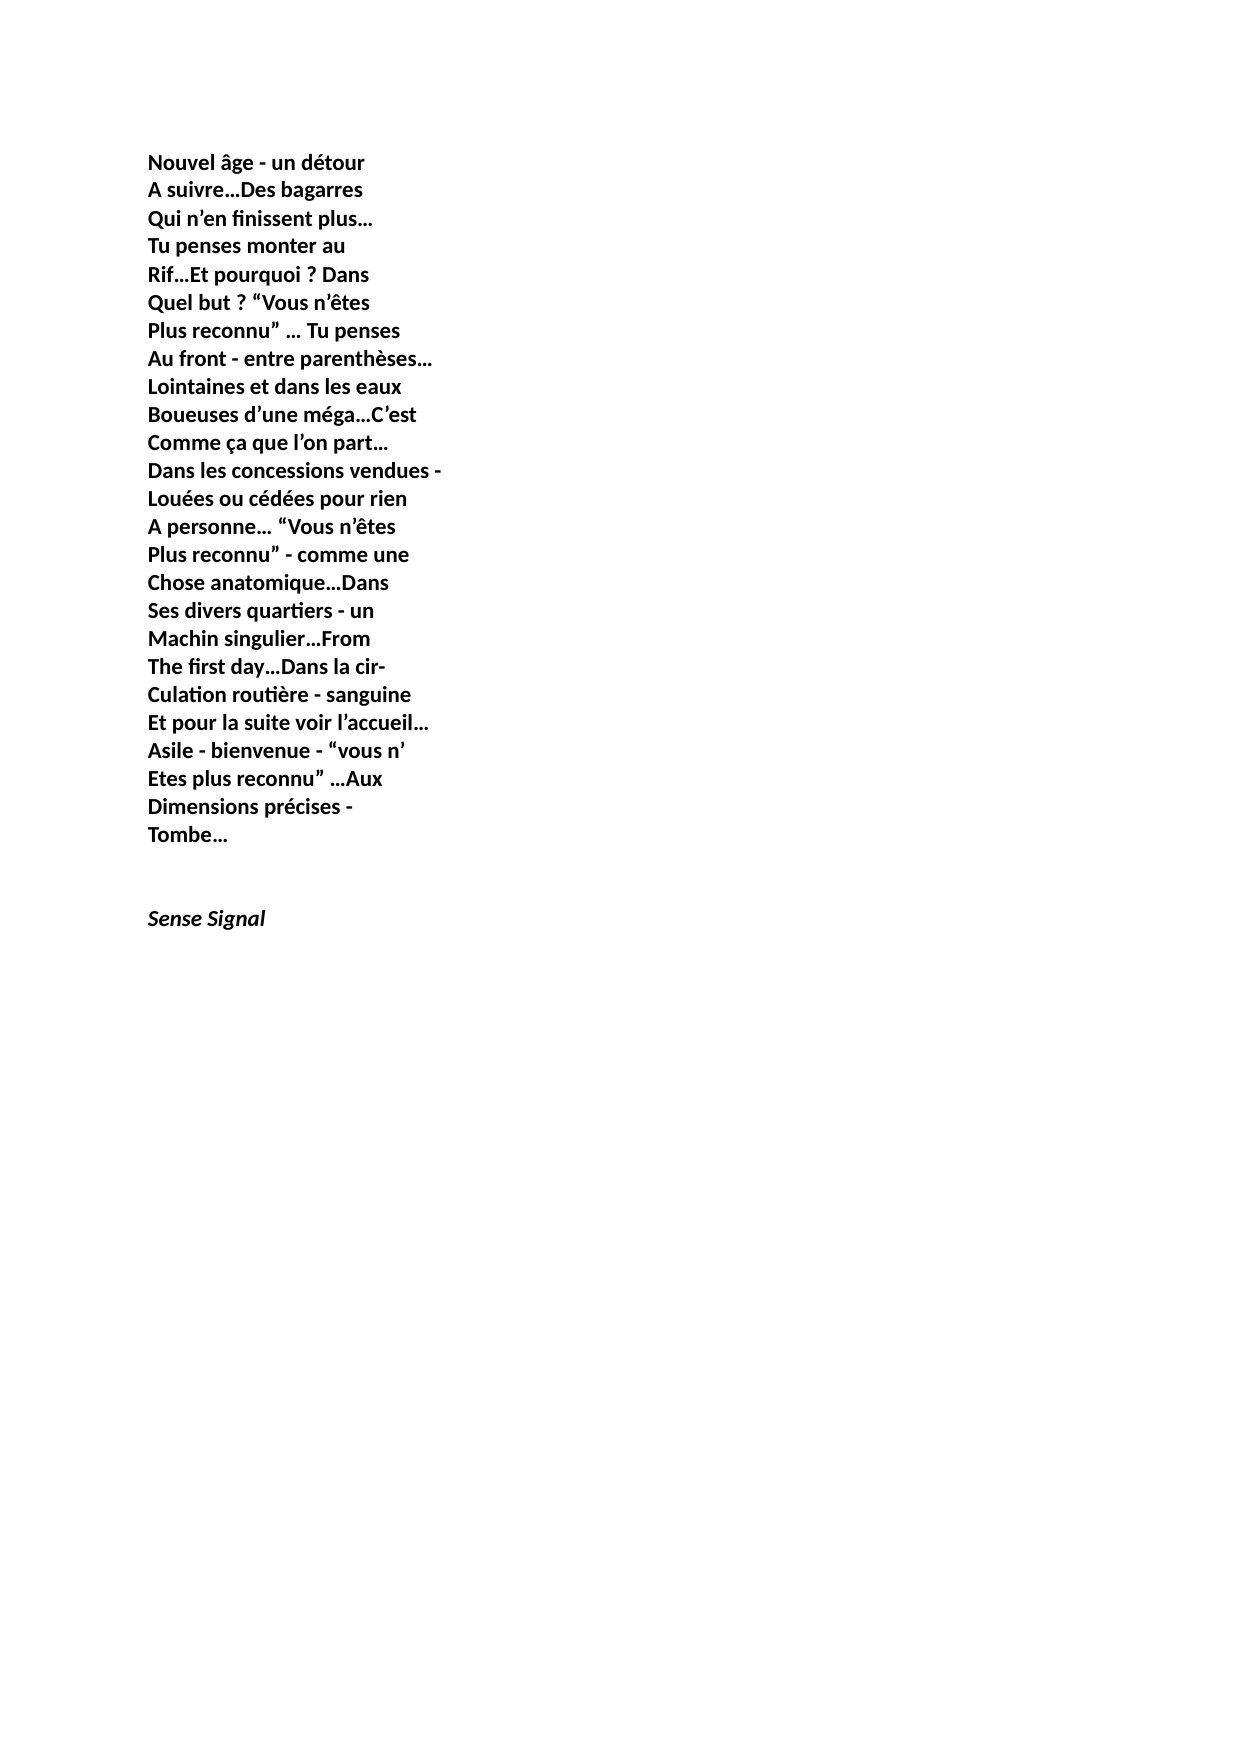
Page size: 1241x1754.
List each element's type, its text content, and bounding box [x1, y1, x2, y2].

text Culation routière - sanguine [148, 680, 1093, 708]
text Dans les concessions vendues - [148, 456, 1093, 484]
text A personne… “Vous n’êtes [148, 512, 1093, 540]
text A suivre…Des bagarres [148, 176, 1093, 204]
text Sense Signal [148, 904, 1093, 932]
text Louées ou cédées pour rien [148, 484, 1093, 512]
text Et pour la suite voir l’accueil… [148, 708, 1093, 736]
text Ses divers quartiers - un [148, 596, 1093, 624]
text Plus reconnu” - comme une [148, 540, 1093, 568]
text Asile - bienvenue - “vous n’ [148, 736, 1093, 764]
text Etes plus reconnu” …Aux [148, 764, 1093, 792]
text Dimensions précises - [148, 792, 1093, 820]
text Comme ça que l’on part… [148, 428, 1093, 456]
text Nouvel âge - un détour [148, 148, 1093, 176]
text Machin singulier…From [148, 624, 1093, 652]
text Boueuses d’une méga…C’est [148, 400, 1093, 428]
text Plus reconnu” … Tu penses [148, 316, 1093, 344]
text Rif…Et pourquoi ? Dans [148, 260, 1093, 288]
text Tombe… [148, 820, 1093, 848]
text Chose anatomique…Dans [148, 568, 1093, 596]
text Quel but ? “Vous n’êtes [148, 288, 1093, 316]
text The first day…Dans la cir- [148, 652, 1093, 680]
text Qui n’en finissent plus… [148, 204, 1093, 232]
text Lointaines et dans les eaux [148, 372, 1093, 400]
text Tu penses monter au [148, 232, 1093, 260]
text Au front - entre parenthèses… [148, 344, 1093, 372]
